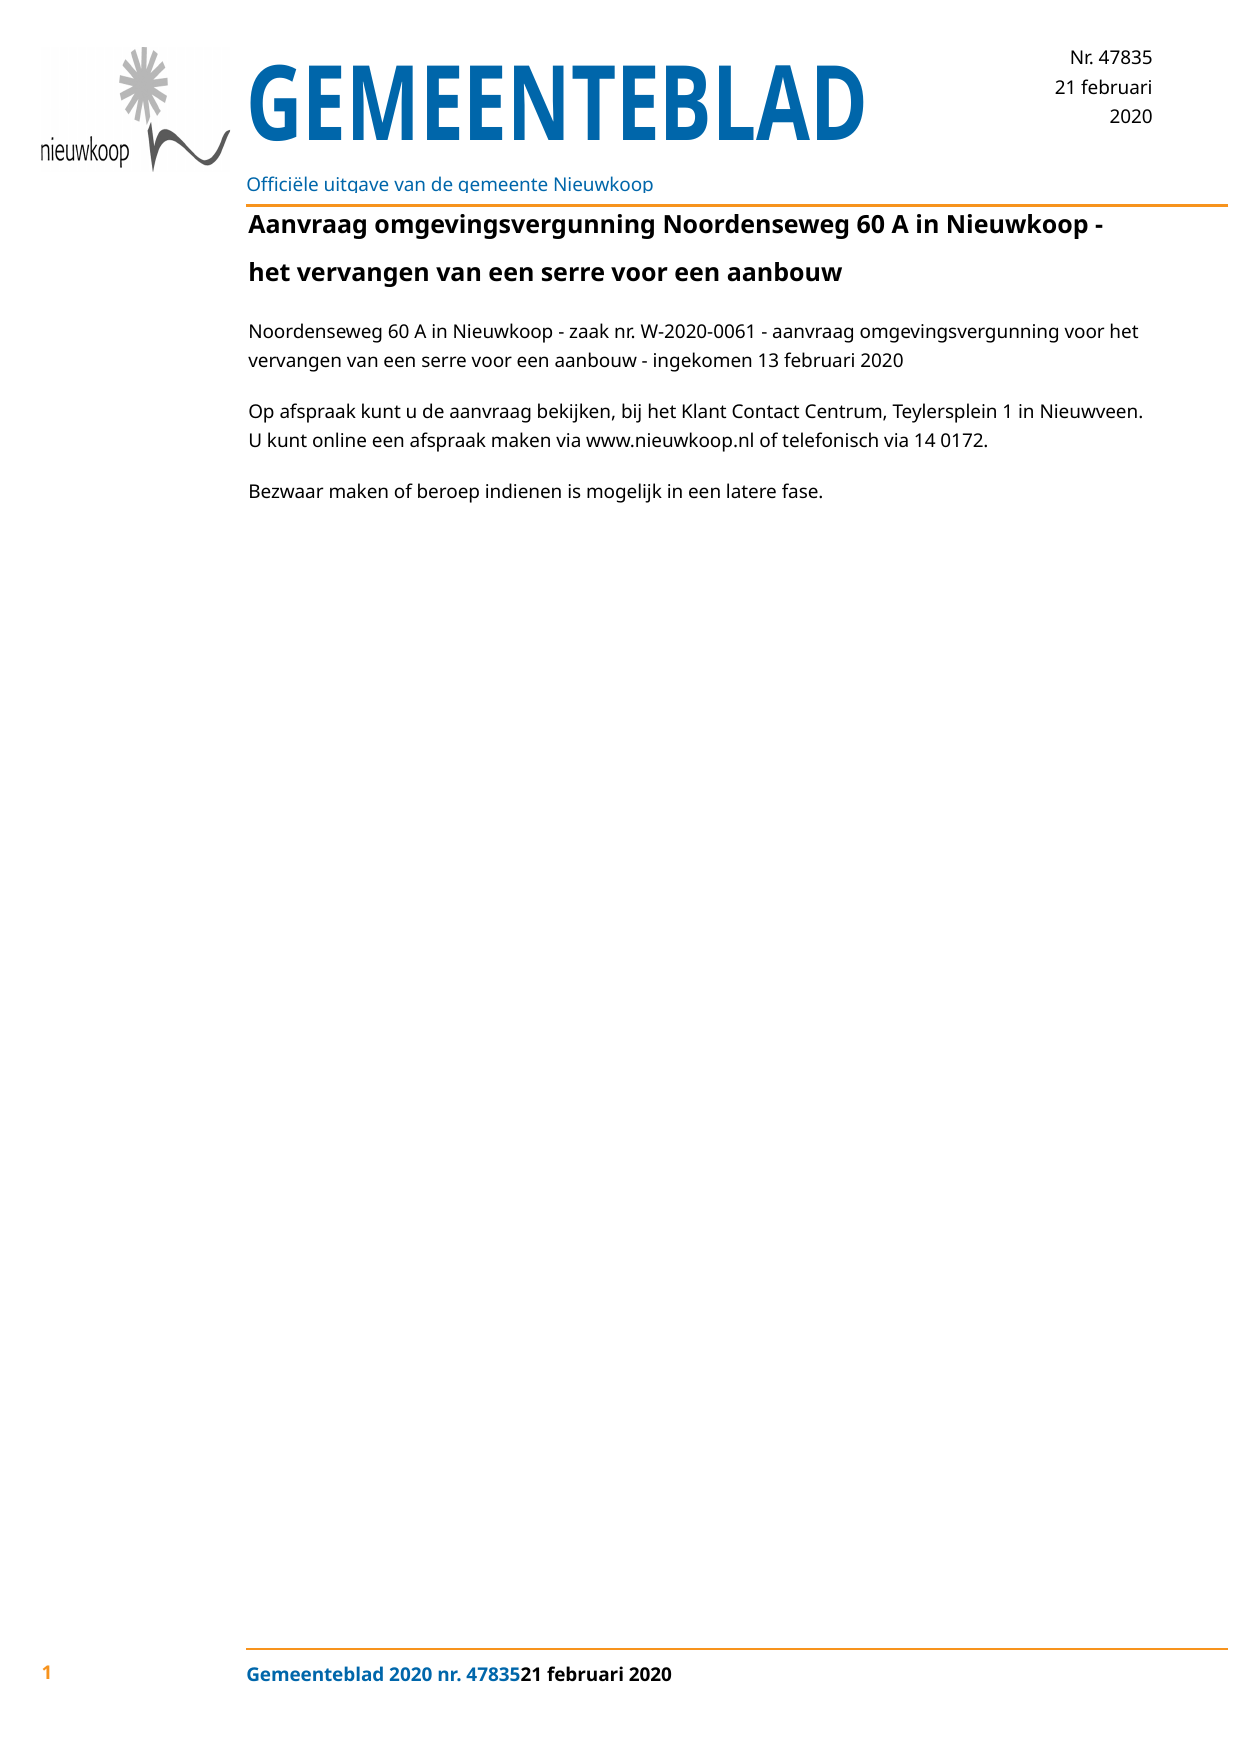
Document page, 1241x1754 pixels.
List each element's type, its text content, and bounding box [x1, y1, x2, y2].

text Aanvraag omgevingsvergunning Noordenseweg 60 A in Nieuwkoop - het vervangen van een serre voor een aanbouw [248, 207, 1152, 288]
text Op afspraak kunt u de aanvraag bekijken, bij het Klant Contact Centrum, Teylersplein 1 in Nieuwveen. U kunt online een afspraak maken via www.nieuwkoop.nl of telefonisch via 14 0172. [248, 398, 1152, 453]
text Noordenseweg 60 A in Nieuwkoop - zaak nr. W-2020-0061 - aanvraag omgevingsvergunning voor het vervangen van een serre voor een aanbouw - ingekomen 13 februari 2020 [248, 318, 1152, 373]
text Bezwaar maken of beroep indienen is mogelijk in een latere fase. [248, 478, 1152, 504]
picture [41, 47, 231, 172]
